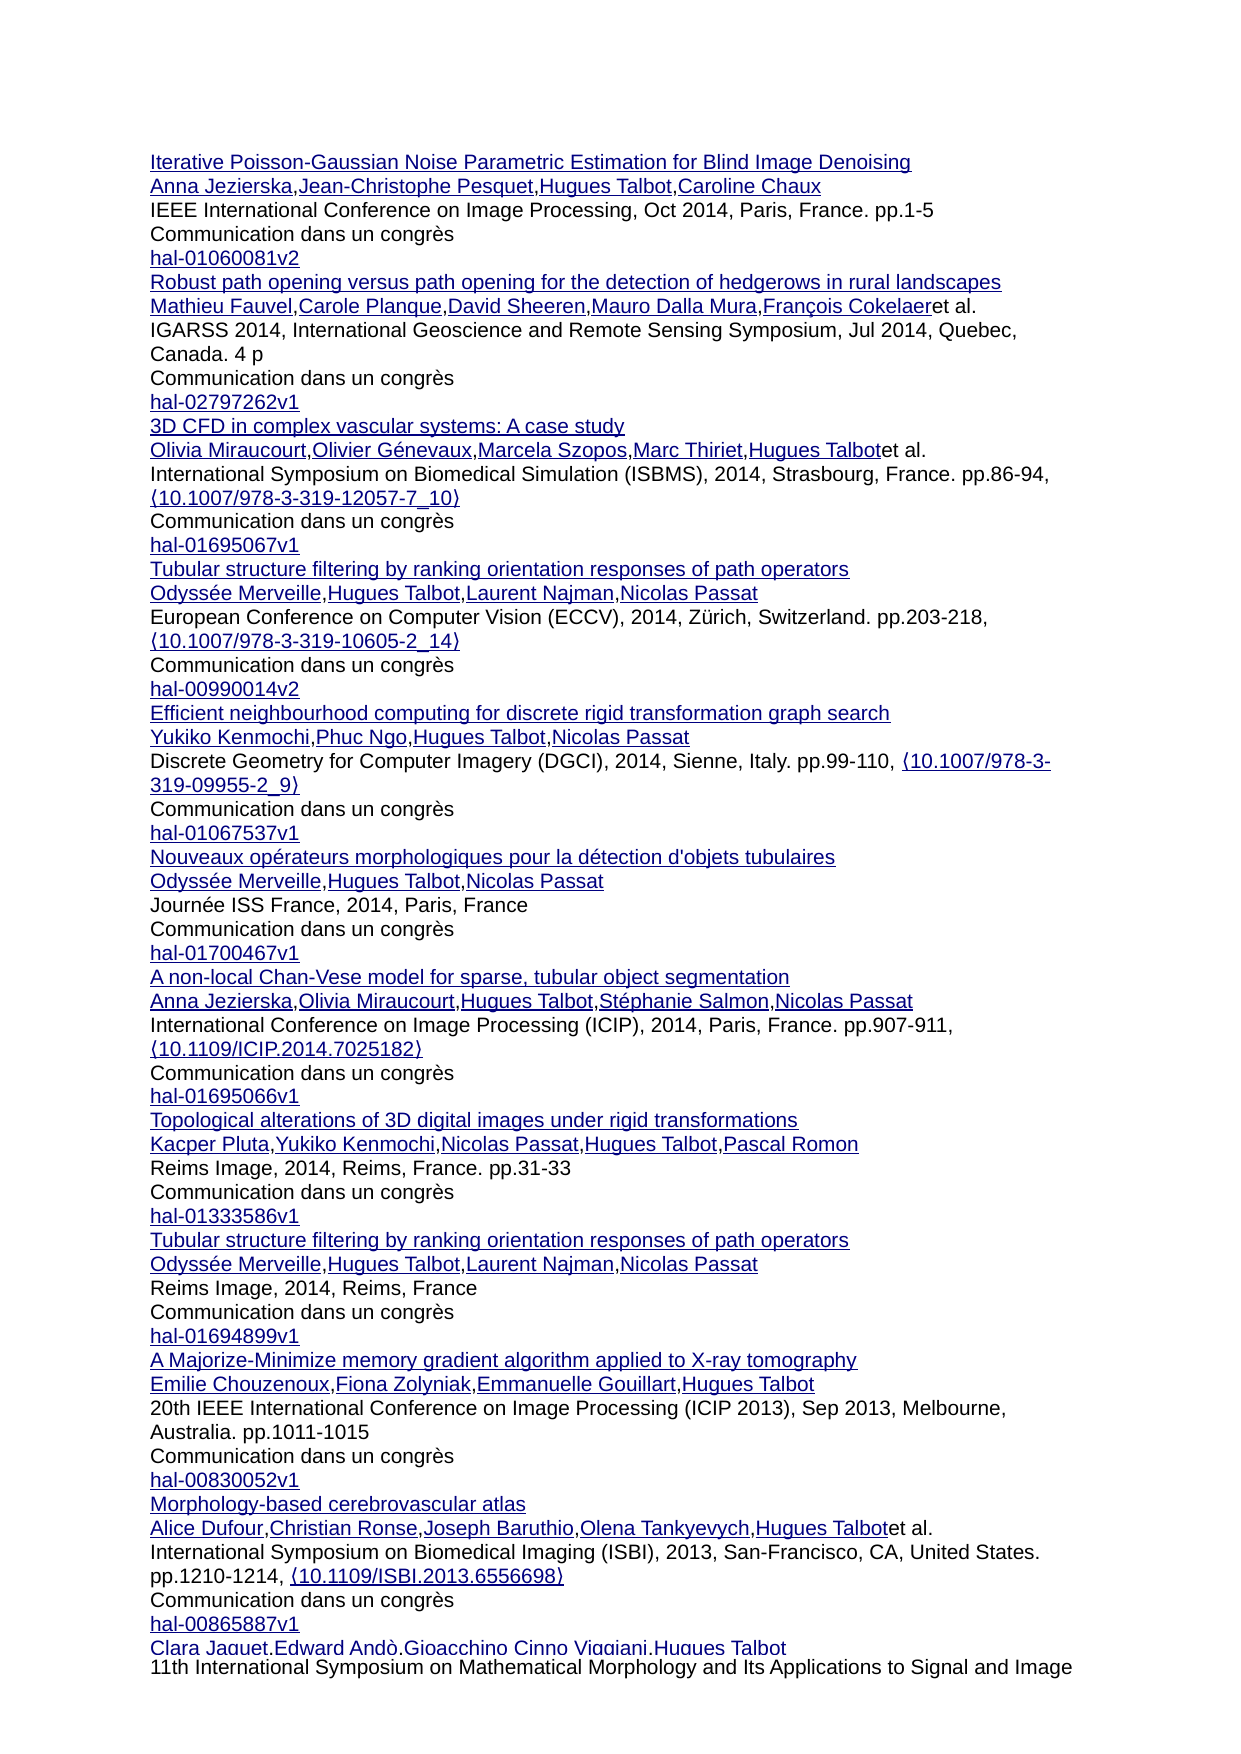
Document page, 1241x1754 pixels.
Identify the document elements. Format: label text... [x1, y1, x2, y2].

table_cell Tubular structure filtering by ranking orientation responses of path operators Odyssée Merveille,Hugues Talbot,Laurent Najman,Nicolas Passat European Conference on Computer Vision (ECCV), 2014, Zürich, Switzerland. pp.203-218, ⟨10.1007/978-3-319-10605-2_14⟩ Communication dans un congrès hal-00990014v2 [150, 557, 1090, 701]
table_cell Estimation of Separating Planes between Touching 3D Objects Using Power Watershed Clara Jaquet,Edward Andò,Gioacchino Cinno Viggiani,Hugues Talbot 11th International Symposium on Mathematical Morphology and Its Applications to Signal and Image Processing (ISMM 2013), May 2013, Uppsala, Sweden. pp.452-463, ⟨10.1007/978-3-642-38294-9_38⟩ Communication dans un congrès hal-01617159v1 [150, 1635, 1090, 1679]
table_cell 3D CFD in complex vascular systems: A case study Olivia Miraucourt,Olivier Génevaux,Marcela Szopos,Marc Thiriet,Hugues Talbotet al. International Symposium on Biomedical Simulation (ISBMS), 2014, Strasbourg, France. pp.86-94, ⟨10.1007/978-3-319-12057-7_10⟩ Communication dans un congrès hal-01695067v1 [150, 414, 1090, 557]
table_cell A non-local Chan-Vese model for sparse, tubular object segmentation Anna Jezierska,Olivia Miraucourt,Hugues Talbot,Stéphanie Salmon,Nicolas Passat International Conference on Image Processing (ICIP), 2014, Paris, France. pp.907-911, ⟨10.1109/ICIP.2014.7025182⟩ Communication dans un congrès hal-01695066v1 [150, 965, 1090, 1108]
table_cell Iterative Poisson-Gaussian Noise Parametric Estimation for Blind Image Denoising Anna Jezierska,Jean-Christophe Pesquet,Hugues Talbot,Caroline Chaux IEEE International Conference on Image Processing, Oct 2014, Paris, France. pp.1-5 Communication dans un congrès hal-01060081v2 [150, 150, 1090, 270]
table_cell Robust path opening versus path opening for the detection of hedgerows in rural landscapes Mathieu Fauvel,Carole Planque,David Sheeren,Mauro Dalla Mura,François Cokelaeret al. IGARSS 2014, International Geoscience and Remote Sensing Symposium, Jul 2014, Quebec, Canada. 4 p Communication dans un congrès hal-02797262v1 [150, 270, 1090, 413]
table_cell Morphology-based cerebrovascular atlas Alice Dufour,Christian Ronse,Joseph Baruthio,Olena Tankyevych,Hugues Talbotet al. International Symposium on Biomedical Imaging (ISBI), 2013, San-Francisco, CA, United States. pp.1210-1214, ⟨10.1109/ISBI.2013.6556698⟩ Communication dans un congrès hal-00865887v1 [150, 1492, 1090, 1635]
table_cell A Majorize-Minimize memory gradient algorithm applied to X-ray tomography Emilie Chouzenoux,Fiona Zolyniak,Emmanuelle Gouillart,Hugues Talbot 20th IEEE International Conference on Image Processing (ICIP 2013), Sep 2013, Melbourne, Australia. pp.1011-1015 Communication dans un congrès hal-00830052v1 [150, 1348, 1090, 1492]
table_cell Tubular structure filtering by ranking orientation responses of path operators Odyssée Merveille,Hugues Talbot,Laurent Najman,Nicolas Passat Reims Image, 2014, Reims, France Communication dans un congrès hal-01694899v1 [150, 1228, 1090, 1348]
table_cell Topological alterations of 3D digital images under rigid transformations Kacper Pluta,Yukiko Kenmochi,Nicolas Passat,Hugues Talbot,Pascal Romon Reims Image, 2014, Reims, France. pp.31-33 Communication dans un congrès hal-01333586v1 [150, 1108, 1090, 1228]
table_cell Nouveaux opérateurs morphologiques pour la détection d'objets tubulaires Odyssée Merveille,Hugues Talbot,Nicolas Passat Journée ISS France, 2014, Paris, France Communication dans un congrès hal-01700467v1 [150, 845, 1090, 964]
table_cell Efficient neighbourhood computing for discrete rigid transformation graph search Yukiko Kenmochi,Phuc Ngo,Hugues Talbot,Nicolas Passat Discrete Geometry for Computer Imagery (DGCI), 2014, Sienne, Italy. pp.99-110, ⟨10.1007/978-3-319-09955-2_9⟩ Communication dans un congrès hal-01067537v1 [150, 701, 1090, 845]
